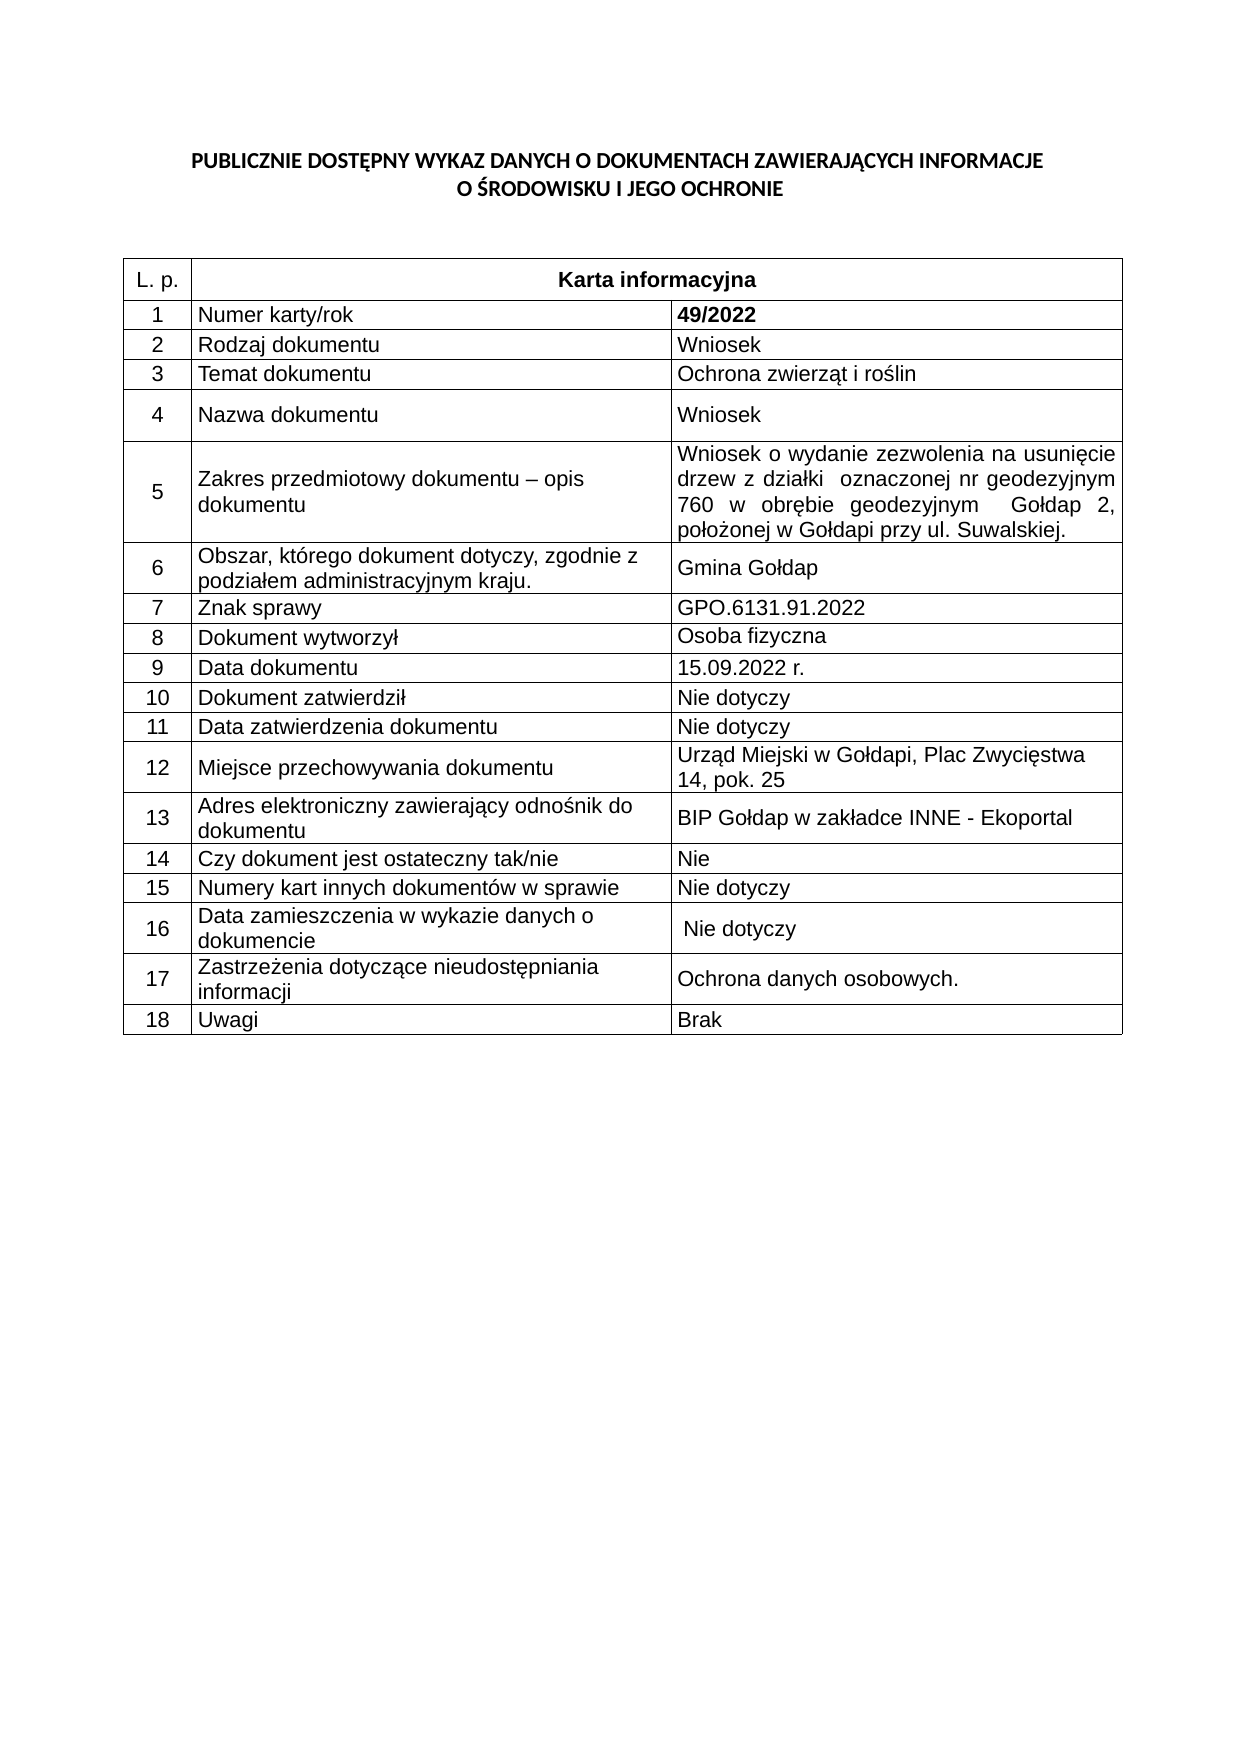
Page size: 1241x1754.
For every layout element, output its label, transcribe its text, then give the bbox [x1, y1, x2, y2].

table_cell GPO.6131.91.2022 [672, 594, 1122, 622]
table_cell Miejsce przechowywania dokumentu [192, 742, 671, 792]
table_cell Wniosek [672, 390, 1122, 441]
table_header Karta informacyjna [192, 259, 1122, 300]
table_cell Znak sprawy [192, 594, 671, 622]
table_cell 14 [124, 844, 191, 873]
table_cell Data zamieszczenia w wykazie danych o dokumencie [192, 903, 671, 953]
table_cell Nie [672, 844, 1122, 873]
table_cell Nie dotyczy [672, 903, 1122, 953]
table_cell Dokument wytworzył [192, 624, 671, 652]
table_cell Adres elektroniczny zawierający odnośnik do dokumentu [192, 793, 671, 843]
table_cell Uwagi [192, 1005, 671, 1034]
table_cell Rodzaj dokumentu [192, 330, 671, 359]
table_cell 7 [124, 594, 191, 622]
table_cell 12 [124, 742, 191, 792]
table_cell 49/2022 [672, 301, 1122, 329]
table_cell Osoba fizyczna [672, 624, 1122, 652]
table_cell 3 [124, 360, 191, 388]
text PUBLICZNIE DOSTĘPNY WYKAZ DANYCH O DOKUMENTACH ZAWIERAJĄCYCH INFORMACJE O ŚRODOWISKU I JEGO OCHRONIE [118, 146, 1122, 202]
table_cell Wniosek [672, 330, 1122, 359]
table_cell Numery kart innych dokumentów w sprawie [192, 874, 671, 902]
table_cell Brak [672, 1005, 1122, 1034]
table_cell Wniosek o wydanie zezwolenia na usunięcie drzew z działki oznaczonej nr geodezyjnym 760 w obrębie geodezyjnym Gołdap 2, położonej w Gołdapi przy ul. Suwalskiej. [672, 442, 1122, 542]
table_cell 15 [124, 874, 191, 902]
table_cell Temat dokumentu [192, 360, 671, 388]
table_cell Dokument zatwierdził [192, 683, 671, 712]
table_cell 1 [124, 301, 191, 329]
table_cell Nazwa dokumentu [192, 390, 671, 441]
table_cell 4 [124, 390, 191, 441]
table_cell 5 [124, 442, 191, 542]
table_cell Nie dotyczy [672, 713, 1122, 741]
table_cell Czy dokument jest ostateczny tak/nie [192, 844, 671, 873]
table_cell 15.09.2022 r. [672, 654, 1122, 682]
table_cell Nie dotyczy [672, 683, 1122, 712]
table_cell BIP Gołdap w zakładce INNE - Ekoportal [672, 793, 1122, 843]
table_cell 17 [124, 954, 191, 1004]
table_cell Gmina Gołdap [672, 543, 1122, 593]
table_cell Data zatwierdzenia dokumentu [192, 713, 671, 741]
table_cell Obszar, którego dokument dotyczy, zgodnie z podziałem administracyjnym kraju. [192, 543, 671, 593]
table_cell Data dokumentu [192, 654, 671, 682]
table_cell Ochrona zwierząt i roślin [672, 360, 1122, 388]
table_cell Urząd Miejski w Gołdapi, Plac Zwycięstwa 14, pok. 25 [672, 742, 1122, 792]
table_cell Numer karty/rok [192, 301, 671, 329]
table_cell Zakres przedmiotowy dokumentu – opis dokumentu [192, 442, 671, 542]
table_cell 10 [124, 683, 191, 712]
table_cell 13 [124, 793, 191, 843]
table_cell 2 [124, 330, 191, 359]
table_cell 8 [124, 624, 191, 652]
table_cell 6 [124, 543, 191, 593]
table_cell 18 [124, 1005, 191, 1034]
table_cell 9 [124, 654, 191, 682]
table_cell Nie dotyczy [672, 874, 1122, 902]
table_header L. p. [124, 259, 191, 300]
table_cell Zastrzeżenia dotyczące nieudostępniania informacji [192, 954, 671, 1004]
table_cell 11 [124, 713, 191, 741]
table_cell 16 [124, 903, 191, 953]
table_cell Ochrona danych osobowych. [672, 954, 1122, 1004]
